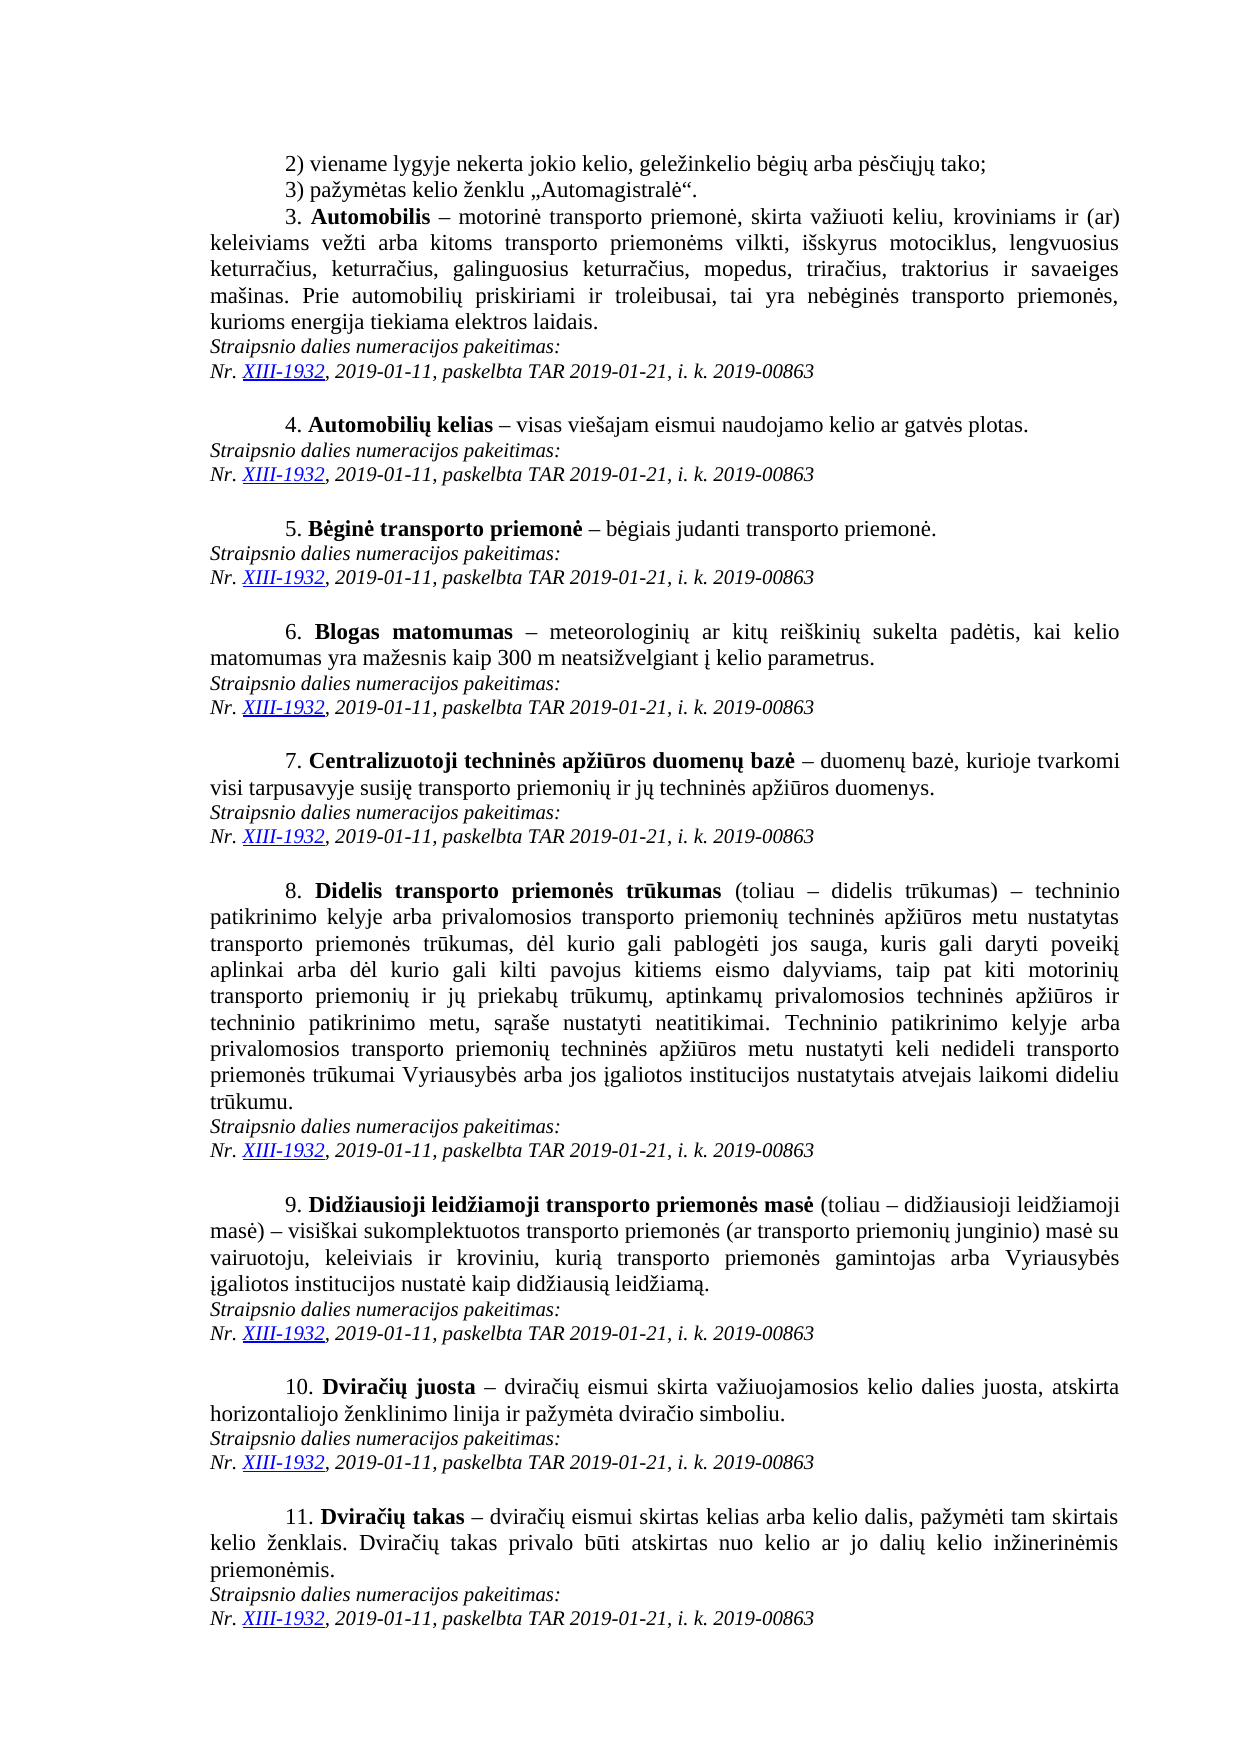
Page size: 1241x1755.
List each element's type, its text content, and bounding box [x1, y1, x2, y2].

text Straipsnio dalies numeracijos pakeitimas: [210, 1426, 1120, 1450]
text Nr. XIII-1932, 2019-01-11, paskelbta TAR 2019-01-21, i. k. 2019-00863 [210, 1606, 1120, 1630]
text 6. Blogas matomumas – meteorologinių ar kitų reiškinių sukelta padėtis, kai kelio matomumas yra mažesnis kaip 300 m neatsižvelgiant į kelio parametrus. [210, 618, 1120, 671]
text 2) viename lygyje nekerta jokio kelio, geležinkelio bėgių arba pėsčiųjų tako; [210, 150, 1120, 176]
text Nr. XIII-1932, 2019-01-11, paskelbta TAR 2019-01-21, i. k. 2019-00863 [210, 462, 1120, 486]
text Nr. XIII-1932, 2019-01-11, paskelbta TAR 2019-01-21, i. k. 2019-00863 [210, 1450, 1120, 1474]
text 5. Bėginė transporto priemonė – bėgiais judanti transporto priemonė. [210, 514, 1120, 541]
text 11. Dviračių takas – dviračių eismui skirtas kelias arba kelio dalis, pažymėti tam skirtais kelio ženklais. Dviračių takas privalo būti atskirtas nuo kelio ar jo dalių kelio inžinerinėmis priemonėmis. [210, 1503, 1120, 1582]
text Straipsnio dalies numeracijos pakeitimas: [210, 334, 1120, 358]
text Straipsnio dalies numeracijos pakeitimas: [210, 671, 1120, 694]
text Straipsnio dalies numeracijos pakeitimas: [210, 1582, 1120, 1606]
text Straipsnio dalies numeracijos pakeitimas: [210, 800, 1120, 824]
text Nr. XIII-1932, 2019-01-11, paskelbta TAR 2019-01-21, i. k. 2019-00863 [210, 694, 1120, 719]
text Nr. XIII-1932, 2019-01-11, paskelbta TAR 2019-01-21, i. k. 2019-00863 [210, 1138, 1120, 1162]
text Straipsnio dalies numeracijos pakeitimas: [210, 1114, 1120, 1138]
text Nr. XIII-1932, 2019-01-11, paskelbta TAR 2019-01-21, i. k. 2019-00863 [210, 824, 1120, 848]
text 7. Centralizuotoji techninės apžiūros duomenų bazė – duomenų bazė, kurioje tvarkomi visi tarpusavyje susiję transporto priemonių ir jų techninės apžiūros duomenys. [210, 747, 1120, 800]
text 9. Didžiausioji leidžiamoji transporto priemonės masė (toliau – didžiausioji leidžiamoji masė) – visiškai sukomplektuotos transporto priemonės (ar transporto priemonių junginio) masė su vairuotoju, keleiviais ir kroviniu, kurią transporto priemonės gamintojas arba Vyriausybės įgaliotos institucijos nustatė kaip didžiausią leidžiamą. [210, 1191, 1120, 1296]
text Nr. XIII-1932, 2019-01-11, paskelbta TAR 2019-01-21, i. k. 2019-00863 [210, 565, 1120, 589]
text Nr. XIII-1932, 2019-01-11, paskelbta TAR 2019-01-21, i. k. 2019-00863 [210, 1321, 1120, 1344]
text 4. Automobilių kelias – visas viešajam eismui naudojamo kelio ar gatvės plotas. [210, 411, 1120, 438]
text Straipsnio dalies numeracijos pakeitimas: [210, 1296, 1120, 1321]
text Straipsnio dalies numeracijos pakeitimas: [210, 438, 1120, 462]
text 8. Didelis transporto priemonės trūkumas (toliau – didelis trūkumas) – techninio patikrinimo kelyje arba privalomosios transporto priemonių techninės apžiūros metu nustatytas transporto priemonės trūkumas, dėl kurio gali pablogėti jos sauga, kuris gali daryti poveikį aplinkai arba dėl kurio gali kilti pavojus kitiems eismo dalyviams, taip pat kiti motorinių transporto priemonių ir jų priekabų trūkumų, aptinkamų privalomosios techninės apžiūros ir techninio patikrinimo metu, sąraše nustatyti neatitikimai. Techninio patikrinimo kelyje arba privalomosios transporto priemonių techninės apžiūros metu nustatyti keli nedideli transporto priemonės trūkumai Vyriausybės arba jos įgaliotos institucijos nustatytais atvejais laikomi dideliu trūkumu. [210, 877, 1120, 1114]
text Straipsnio dalies numeracijos pakeitimas: [210, 541, 1120, 565]
text 3. Automobilis – motorinė transporto priemonė, skirta važiuoti keliu, kroviniams ir (ar) keleiviams vežti arba kitoms transporto priemonėms vilkti, išskyrus motociklus, lengvuosius keturračius, keturračius, galinguosius keturračius, mopedus, triračius, traktorius ir savaeiges mašinas. Prie automobilių priskiriami ir troleibusai, tai yra nebėginės transporto priemonės, kurioms energija tiekiama elektros laidais. [210, 203, 1120, 334]
text Nr. XIII-1932, 2019-01-11, paskelbta TAR 2019-01-21, i. k. 2019-00863 [210, 358, 1120, 383]
text 10. Dviračių juosta – dviračių eismui skirta važiuojamosios kelio dalies juosta, atskirta horizontaliojo ženklinimo linija ir pažymėta dviračio simboliu. [210, 1373, 1120, 1426]
text 3) pažymėtas kelio ženklu „Automagistralė“. [210, 176, 1120, 203]
